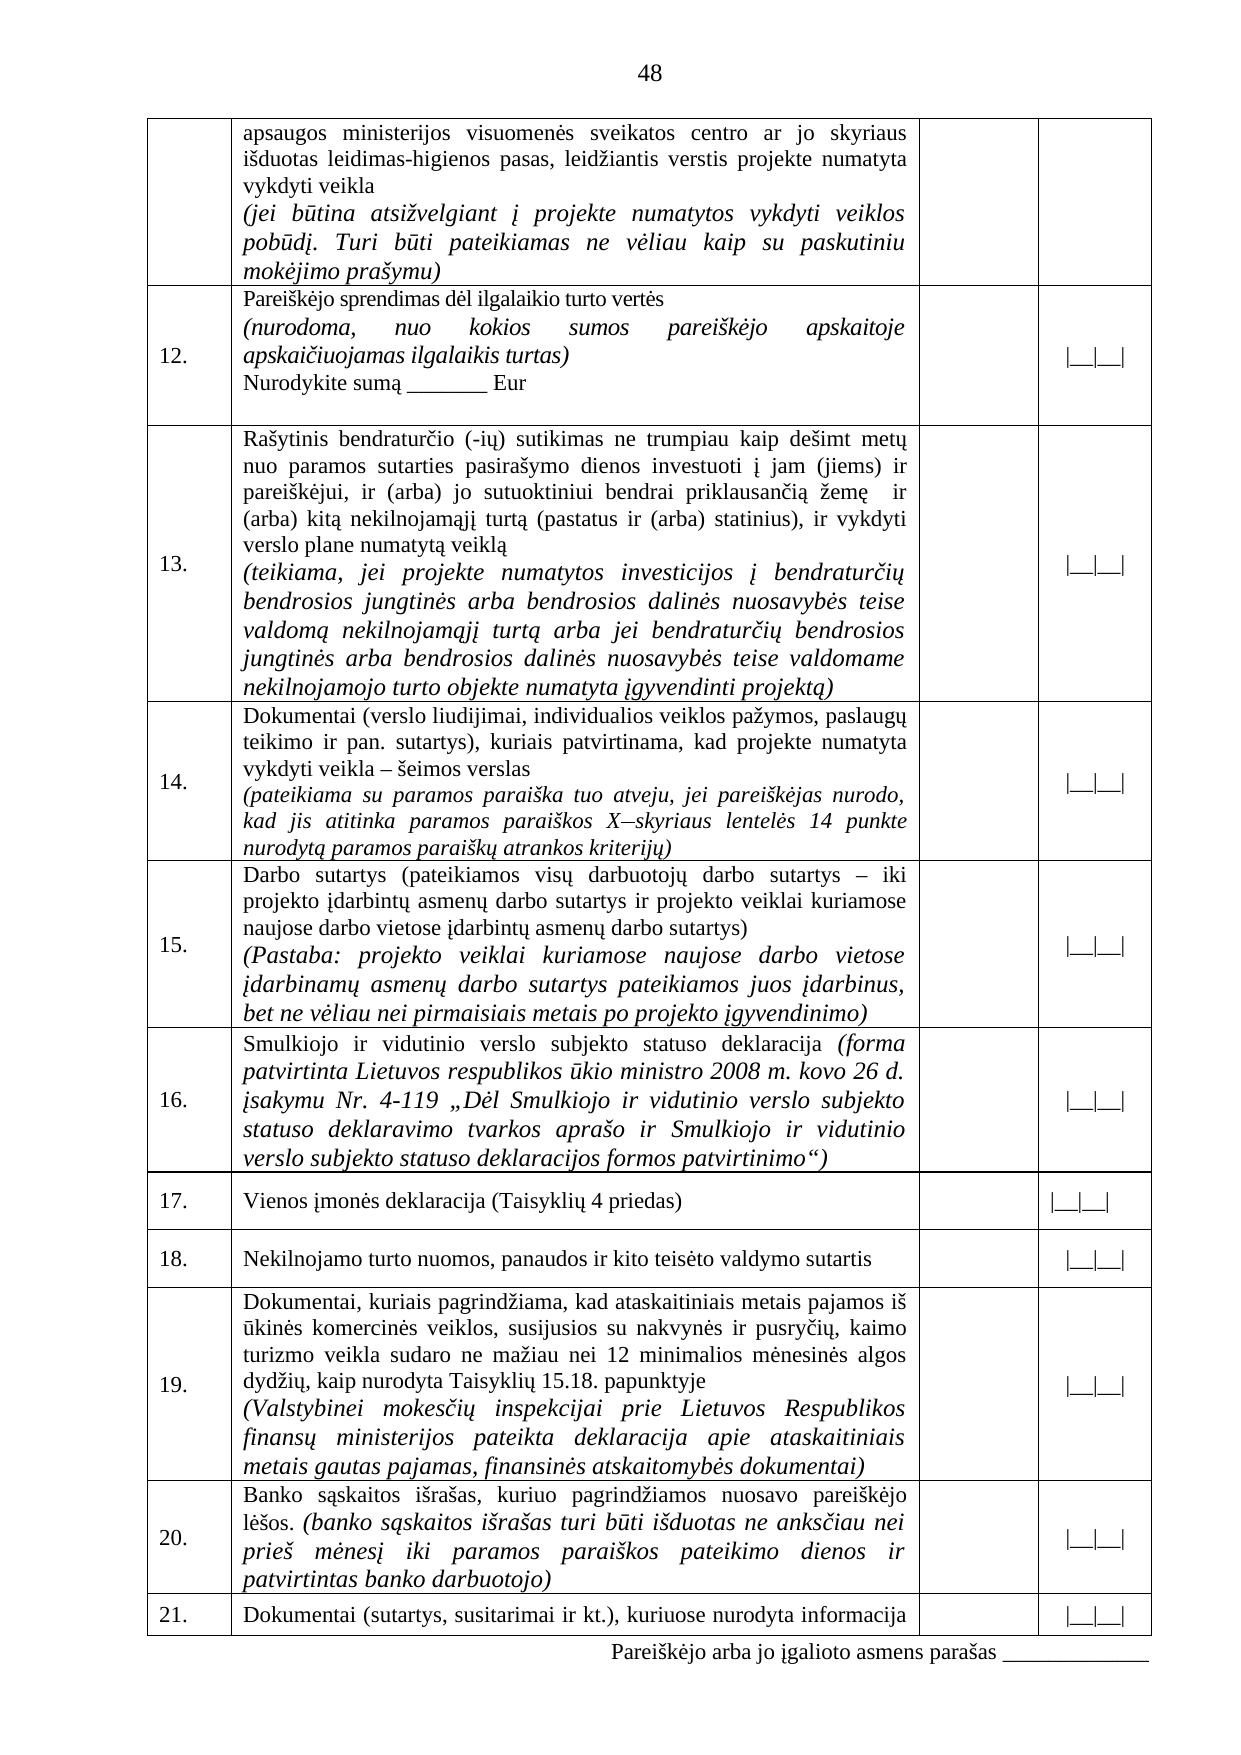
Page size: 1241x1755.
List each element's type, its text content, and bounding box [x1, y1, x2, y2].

table_cell |__|__| [1039, 1481, 1151, 1593]
table_cell Darbo sutartys (pateikiamos visų darbuotojų darbo sutartys – iki projekto įdarbintų asmenų darbo sutartys ir projekto veiklai kuriamose naujose darbo vietose įdarbintų asmenų darbo sutartys) (Pastaba: projekto veiklai kuriamose naujose darbo vietose įdarbinamų asmenų darbo sutartys pateikiamos juos įdarbinus, bet ne vėliau nei pirmaisiais metais po projekto įgyvendinimo) [232, 861, 919, 1027]
table_cell |__|__| [1039, 1594, 1151, 1635]
table_cell [920, 1230, 1038, 1287]
table_cell Dokumentai (sutartys, susitarimai ir kt.), kuriuose nurodyta informacija [232, 1594, 919, 1635]
table_cell [920, 702, 1038, 860]
table_cell [920, 1173, 1038, 1229]
table_cell Dokumentai (verslo liudijimai, individualios veiklos pažymos, paslaugų teikimo ir pan. sutartys), kuriais patvirtinama, kad projekte numatyta vykdyti veikla – šeimos verslas (pateikiama su paramos paraiška tuo atveju, jei pareiškėjas nurodo, kad jis atitinka paramos paraiškos X skyriaus lentelės 14 punkte nurodytą paramos paraiškų atrankos kriterijų) [232, 702, 919, 860]
table_cell |__|__| [1039, 1230, 1151, 1287]
table_cell [920, 119, 1038, 284]
table_cell 15. [148, 861, 231, 1027]
table_cell |__|__| [1039, 1288, 1151, 1480]
table_cell [920, 1594, 1038, 1635]
table_cell 20. [148, 1481, 231, 1593]
table_cell |__|__| [1039, 702, 1151, 860]
table_cell Smulkiojo ir vidutinio verslo subjekto statuso deklaracija (forma patvirtinta Lietuvos respublikos ūkio ministro 2008 m. kovo 26 d. įsakymu Nr. 4-119 „Dėl Smulkiojo ir vidutinio verslo subjekto statuso deklaravimo tvarkos aprašo ir Smulkiojo ir vidutinio verslo subjekto statuso deklaracijos formos patvirtinimo“) [232, 1028, 919, 1171]
table_cell [920, 426, 1038, 701]
table_cell Nekilnojamo turto nuomos, panaudos ir kito teisėto valdymo sutartis [232, 1230, 919, 1287]
table_cell |__|__| [1039, 1028, 1151, 1171]
table_cell 12. [148, 286, 231, 424]
table_cell 16. [148, 1028, 231, 1171]
table_cell Vienos įmonės deklaracija (Taisyklių 4 priedas) [232, 1173, 919, 1229]
table_cell [920, 1481, 1038, 1593]
table_cell |__|__| [1039, 286, 1151, 424]
table_cell Dokumentai, kuriais pagrindžiama, kad ataskaitiniais metais pajamos iš ūkinės komercinės veiklos, susijusios su nakvynės ir pusryčių, kaimo turizmo veikla sudaro ne mažiau nei 12 minimalios mėnesinės algos dydžių, kaip nurodyta Taisyklių 15.18. papunktyje (Valstybinei mokesčių inspekcijai prie Lietuvos Respublikos finansų ministerijos pateikta deklaracija apie ataskaitiniais metais gautas pajamas, finansinės atskaitomybės dokumentai) [232, 1288, 919, 1480]
table_cell 13. [148, 426, 231, 701]
table_cell [148, 119, 231, 284]
table_cell 21. [148, 1594, 231, 1635]
table_cell [920, 861, 1038, 1027]
table_cell 18. [148, 1230, 231, 1287]
table_cell [1039, 119, 1151, 284]
table_cell |__|__| [1039, 861, 1151, 1027]
table_cell Banko sąskaitos išrašas, kuriuo pagrindžiamos nuosavo pareiškėjo lėšos. (banko sąskaitos išrašas turi būti išduotas ne anksčiau nei prieš mėnesį iki paramos paraiškos pateikimo dienos ir patvirtintas banko darbuotojo) [232, 1481, 919, 1593]
table_cell |__|__| [1039, 1173, 1151, 1229]
table_cell [920, 1028, 1038, 1171]
table_cell Pareiškėjo sprendimas dėl ilgalaikio turto vertės (nurodoma, nuo kokios sumos pareiškėjo apskaitoje apskaičiuojamas ilgalaikis turtas) Nurodykite sumą _______ Eur [232, 286, 919, 424]
table_cell Rašytinis bendraturčio (-ių) sutikimas ne trumpiau kaip dešimt metų nuo paramos sutarties pasirašymo dienos investuoti į jam (jiems) ir pareiškėjui, ir (arba) jo sutuoktiniui bendrai priklausančią žemę ir (arba) kitą nekilnojamąjį turtą (pastatus ir (arba) statinius), ir vykdyti verslo plane numatytą veiklą (teikiama, jei projekte numatytos investicijos į bendraturčių bendrosios jungtinės arba bendrosios dalinės nuosavybės teise valdomą nekilnojamąjį turtą arba jei bendraturčių bendrosios jungtinės arba bendrosios dalinės nuosavybės teise valdomame nekilnojamojo turto objekte numatyta įgyvendinti projektą) [232, 426, 919, 701]
table_cell 17. [148, 1173, 231, 1229]
table_cell |__|__| [1039, 426, 1151, 701]
table_cell [920, 1288, 1038, 1480]
table_cell 19. [148, 1288, 231, 1480]
table_cell 14. [148, 702, 231, 860]
table_cell apsaugos ministerijos visuomenės sveikatos centro ar jo skyriaus išduotas leidimas-higienos pasas, leidžiantis verstis projekte numatyta vykdyti veikla (jei būtina atsižvelgiant į projekte numatytos vykdyti veiklos pobūdį. Turi būti pateikiamas ne vėliau kaip su paskutiniu mokėjimo prašymu) [232, 119, 919, 284]
table_cell [920, 286, 1038, 424]
